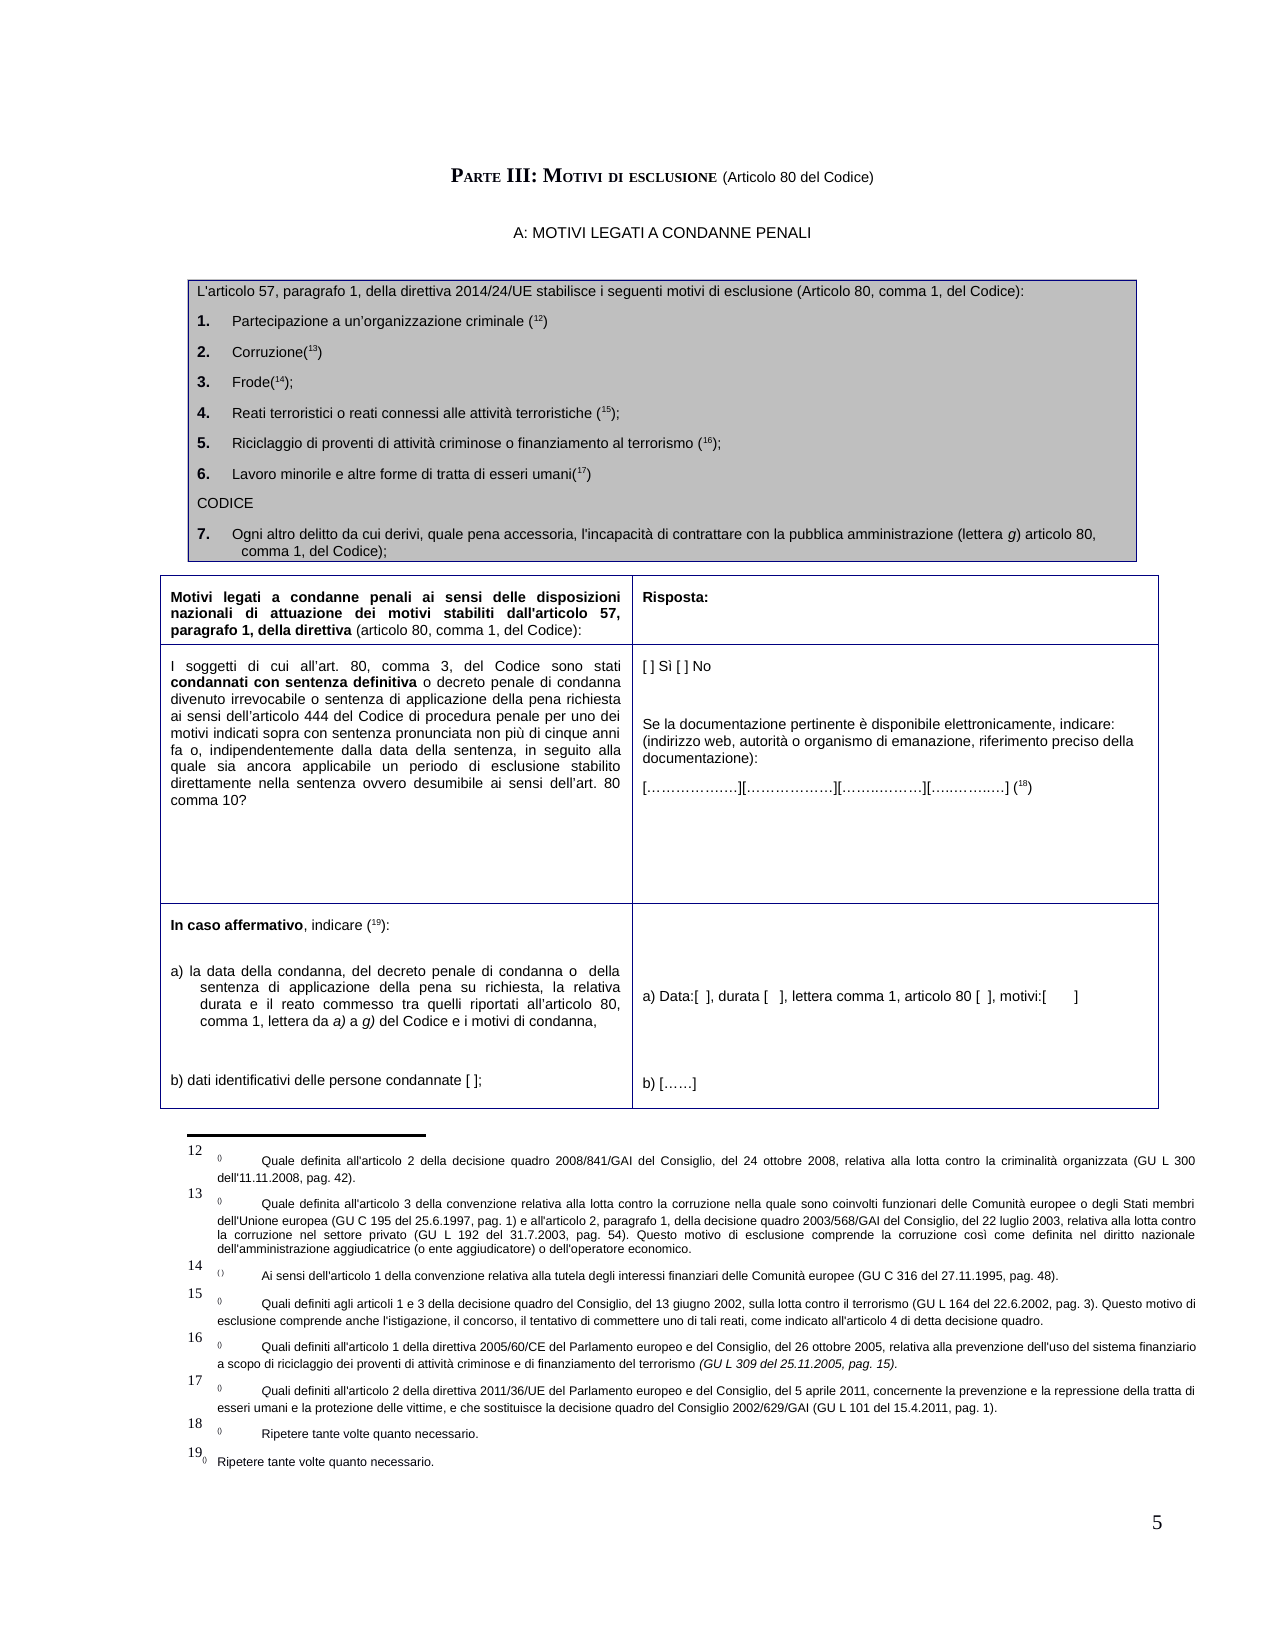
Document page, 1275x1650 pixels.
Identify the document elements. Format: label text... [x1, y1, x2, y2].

list () Quali definiti agli articoli 1 e 3 della decisione quadro del Consiglio, del 13 giugno 2002, sulla lotta contro il terrorismo (GU L 164 del 22.6.2002, pag. 3). Questo motivo di esclusione comprende anche l'istigazione, il concorso, il tentativo di commettere uno di tali reati, come indicato all'articolo 4 di detta decisione quadro. [187, 1285, 1197, 1328]
table_cell a) Data:[ ], durata [ ], lettera comma 1, articolo 80 [ ], motivi:[ ] b) [……] [633, 904, 1158, 1108]
table_cell In caso affermativo, indicare (): a) la data della condanna, del decreto penale di condanna o della sentenza di applicazione della pena su richiesta, la relativa durata e il reato commesso tra quelli riportati all’articolo 80, comma 1, lettera da a) a g) del Codice e i motivi di condanna, b) dati identificativi delle persone condannate [ ]; [161, 904, 632, 1108]
list Partecipazione a un’organizzazione criminale () [189, 309, 1136, 330]
text CODICE [189, 492, 1136, 512]
list Riciclaggio di proventi di attività criminose o finanziamento al terrorismo (); [189, 431, 1136, 452]
table_header Motivi legati a condanne penali ai sensi delle disposizioni nazionali di attuazione dei motivi stabiliti dall'articolo 57, paragrafo 1, della direttiva (articolo 80, comma 1, del Codice): [161, 576, 632, 644]
title A: Motivi legati a condanne penali [187, 224, 1137, 242]
list Corruzione() [189, 339, 1136, 361]
list () Quale definita all'articolo 2 della decisione quadro 2008/841/GAI del Consiglio, del 24 ottobre 2008, relativa alla lotta contro la criminalità organizzata (GU L 300 dell'11.11.2008, pag. 42). [187, 1142, 1197, 1185]
list Lavoro minorile e altre forme di tratta di esseri umani() [189, 461, 1136, 483]
list ( ) Ai sensi dell'articolo 1 della convenzione relativa alla tutela degli interessi finanziari delle Comunità europee (GU C 316 del 27.11.1995, pag. 48). [187, 1257, 1197, 1285]
table_cell I soggetti di cui all’art. 80, comma 3, del Codice sono stati condannati con sentenza definitiva o decreto penale di condanna divenuto irrevocabile o sentenza di applicazione della pena richiesta ai sensi dell’articolo 444 del Codice di procedura penale per uno dei motivi indicati sopra con sentenza pronunciata non più di cinque anni fa o, indipendentemente dalla data della sentenza, in seguito alla quale sia ancora applicabile un periodo di esclusione stabilito direttamente nella sentenza ovvero desumibile ai sensi dell’art. 80 comma 10? [161, 645, 632, 903]
list Frode(); [189, 370, 1136, 391]
title Parte III: Motivi di esclusione (Articolo 80 del Codice) [187, 162, 1137, 187]
list () Quali definiti all'articolo 2 della direttiva 2011/36/UE del Parlamento europeo e del Consiglio, del 5 aprile 2011, concernente la prevenzione e la repressione della tratta di esseri umani e la protezione delle vittime, e che sostituisce la decisione quadro del Consiglio 2002/629/GAI (GU L 101 del 15.4.2011, pag. 1). [187, 1372, 1197, 1415]
list () Quale definita all'articolo 3 della convenzione relativa alla lotta contro la corruzione nella quale sono coinvolti funzionari delle Comunità europee o degli Stati membri dell'Unione europea (GU C 195 del 25.6.1997, pag. 1) e all'articolo 2, paragrafo 1, della decisione quadro 2003/568/GAI del Consiglio, del 22 luglio 2003, relativa alla lotta contro la corruzione nel settore privato (GU L 192 del 31.7.2003, pag. 54). Questo motivo di esclusione comprende la corruzione così come definita nel diritto nazionale dell'amministrazione aggiudicatrice (o ente aggiudicatore) o dell'operatore economico. [187, 1185, 1197, 1257]
list Ogni altro delitto da cui derivi, quale pena accessoria, l'incapacità di contrattare con la pubblica amministrazione (lettera g) articolo 80, comma 1, del Codice); [189, 521, 1136, 561]
list () Quali definiti all'articolo 1 della direttiva 2005/60/CE del Parlamento europeo e del Consiglio, del 26 ottobre 2005, relativa alla prevenzione dell'uso del sistema finanziario a scopo di riciclaggio dei proventi di attività criminose e di finanziamento del terrorismo (GU L 309 del 25.11.2005, pag. 15). [187, 1328, 1197, 1372]
text L'articolo 57, paragrafo 1, della direttiva 2014/24/UE stabilisce i seguenti motivi di esclusione (Articolo 80, comma 1, del Codice): [189, 281, 1136, 299]
table_cell [ ] Sì [ ] No Se la documentazione pertinente è disponibile elettronicamente, indicare: (indirizzo web, autorità o organismo di emanazione, riferimento preciso della documentazione): […………….…][………………][……..………][…..……..…] () [633, 645, 1158, 903]
list Reati terroristici o reati connessi alle attività terroristiche (); [189, 400, 1136, 422]
table_header Risposta: [633, 576, 1158, 644]
